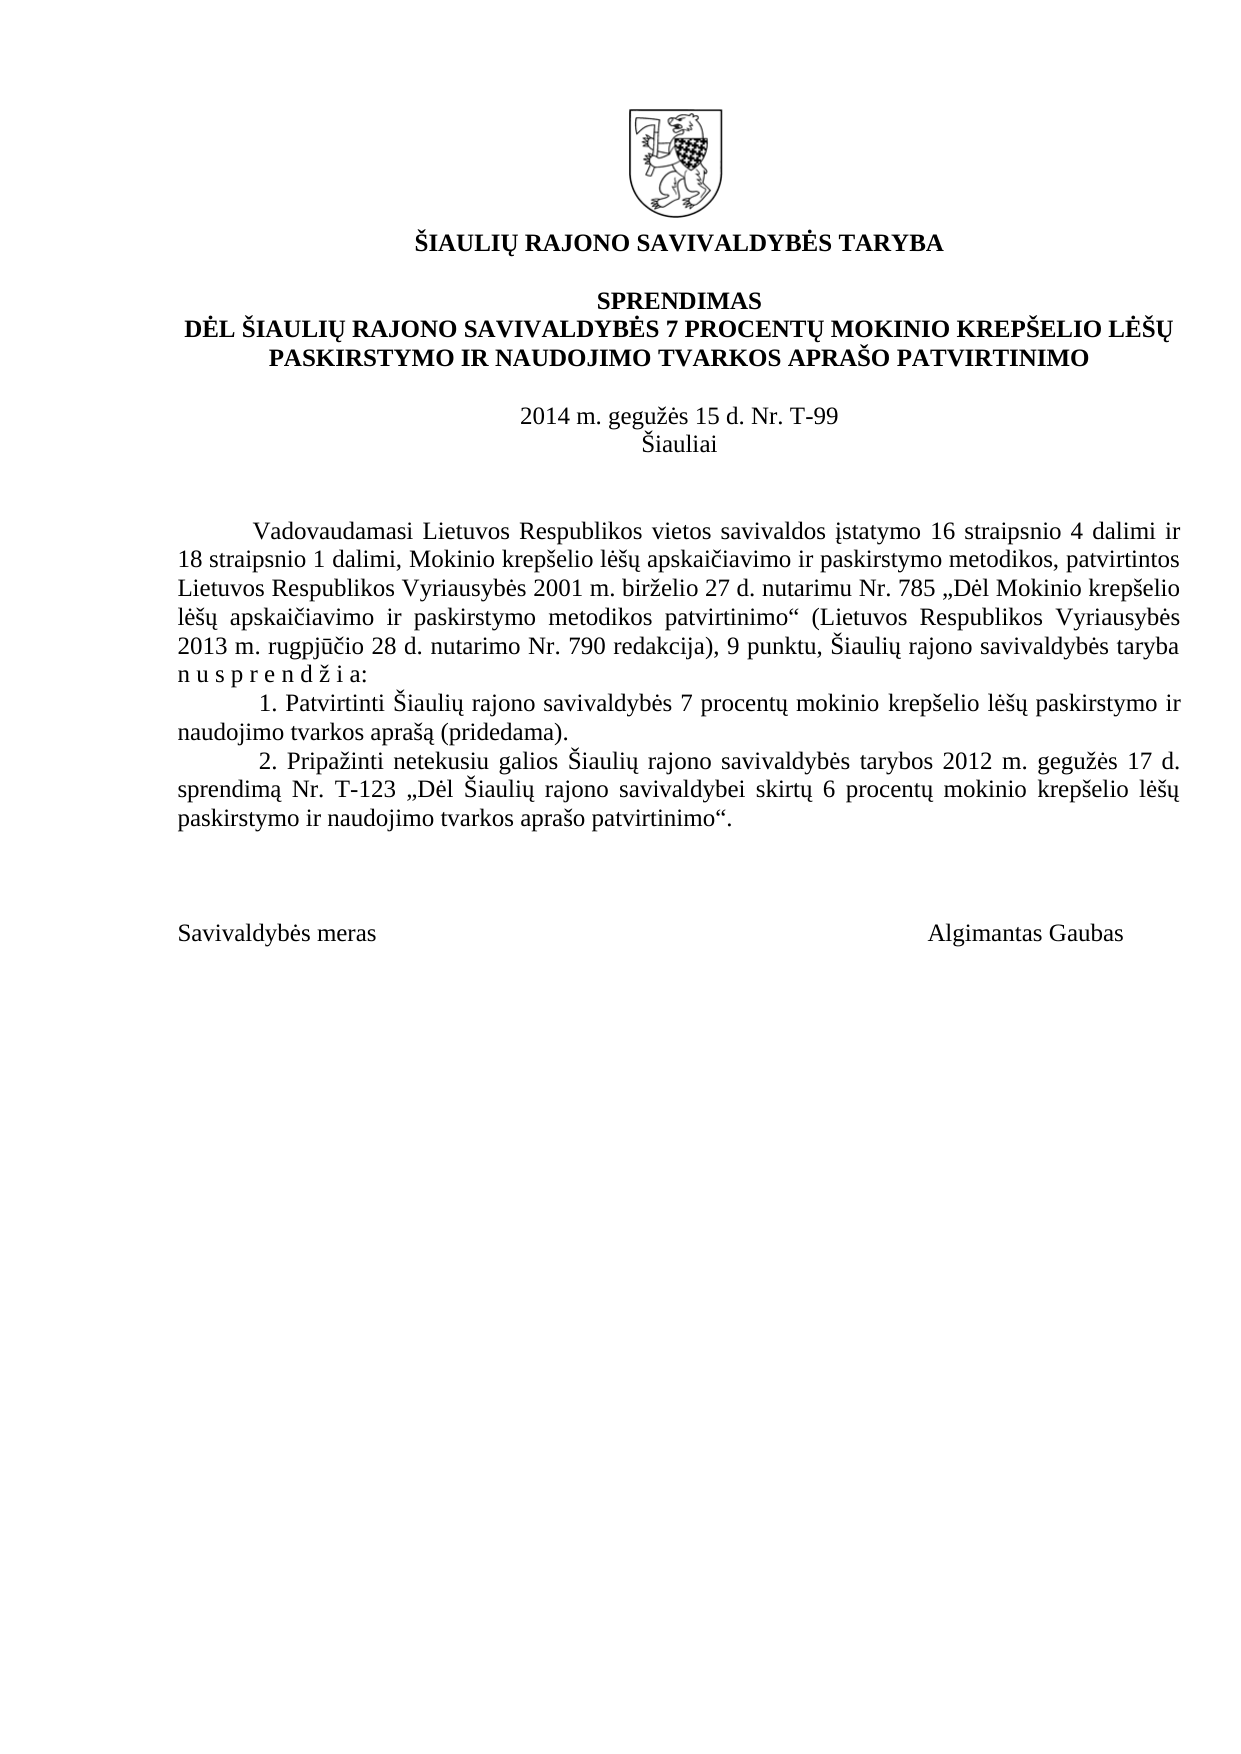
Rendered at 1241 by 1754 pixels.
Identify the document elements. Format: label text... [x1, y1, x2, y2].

text 2. Pripažinti netekusiu galios Šiaulių rajono savivaldybės tarybos 2012 m. gegužės 17 d. sprendimą Nr. T-123 „Dėl Šiaulių rajono savivaldybei skirtų 6 procentų mokinio krepšelio lėšų paskirstymo ir naudojimo tvarkos aprašo patvirtinimo“. [177, 746, 1181, 832]
text 2014 m. gegužės 15 d. Nr. T-99 [177, 401, 1181, 429]
text SPRENDIMAS [177, 286, 1181, 314]
text Savivaldybės meras Algimantas Gaubas [177, 918, 1181, 947]
text ŠIAULIŲ RAJONO SAVIVALDYBĖS TARYBA [177, 228, 1181, 257]
text 1. Patvirtinti Šiaulių rajono savivaldybės 7 procentų mokinio krepšelio lėšų paskirstymo ir naudojimo tvarkos aprašą (pridedama). [177, 688, 1181, 746]
text DĖL ŠIAULIŲ RAJONO SAVIVALDYBĖS 7 PROCENTŲ MOKINIO KREPŠELIO LĖŠŲ PASKIRSTYMO IR NAUDOJIMO TVARKOS APRAŠO PATVIRTINIMO [177, 314, 1181, 372]
text Vadovaudamasi Lietuvos Respublikos vietos savivaldos įstatymo 16 straipsnio 4 dalimi ir 18 straipsnio 1 dalimi, Mokinio krepšelio lėšų apskaičiavimo ir paskirstymo metodikos, patvirtintos Lietuvos Respublikos Vyriausybės 2001 m. birželio 27 d. nutarimu Nr. 785 „Dėl Mokinio krepšelio lėšų apskaičiavimo ir paskirstymo metodikos patvirtinimo“ (Lietuvos Respublikos Vyriausybės 2013 m. rugpjūčio 28 d. nutarimo Nr. 790 redakcija), 9 punktu, Šiaulių rajono savivaldybės taryba n u s p r e n d ž i a: [177, 516, 1181, 688]
text Šiauliai [177, 429, 1181, 458]
